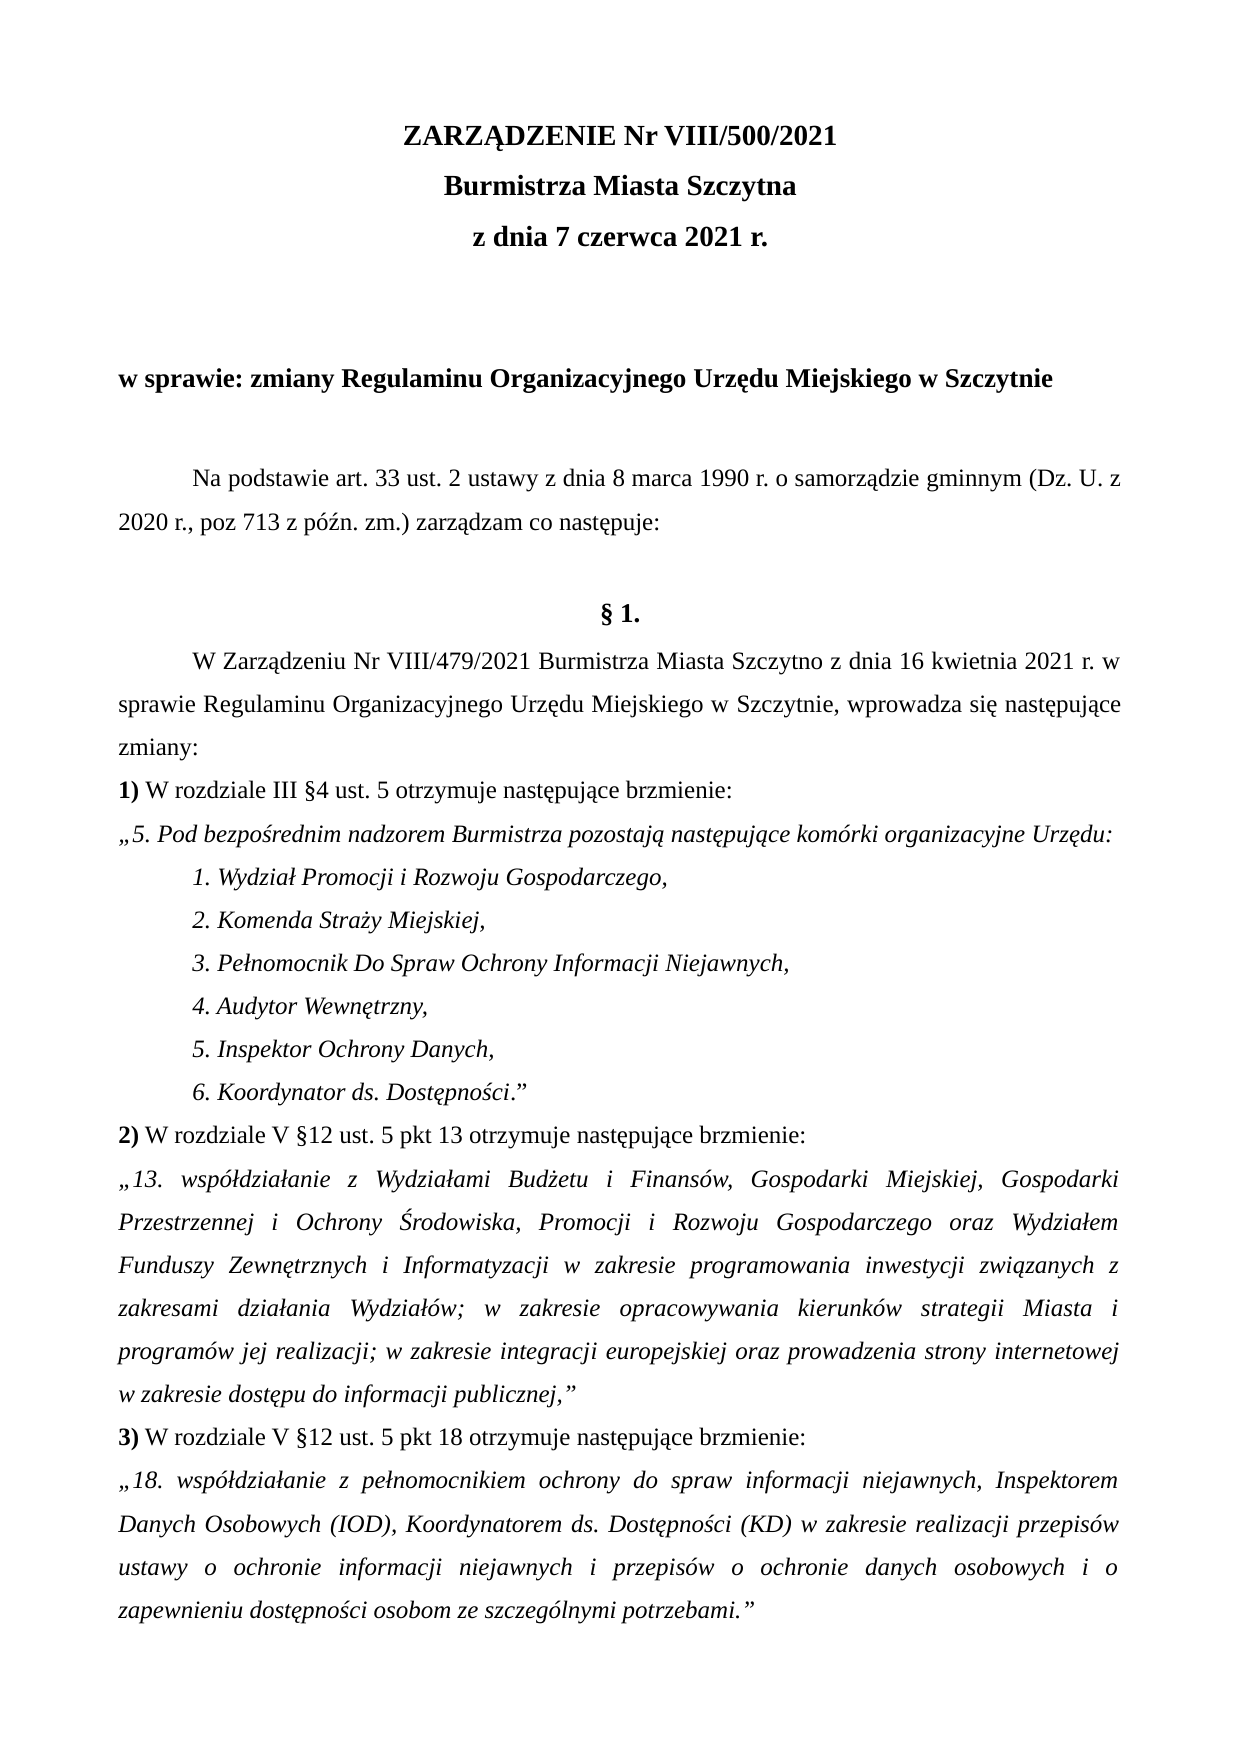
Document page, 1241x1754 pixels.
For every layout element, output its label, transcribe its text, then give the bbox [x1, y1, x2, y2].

text 5. Inspektor Ochrony Danych, [118, 1034, 1122, 1063]
text § 1. [118, 597, 1122, 628]
text „5. Pod bezpośrednim nadzorem Burmistrza pozostają następujące komórki organizacyjne Urzędu: [118, 819, 1122, 847]
text Burmistrza Miasta Szczytna [118, 168, 1122, 202]
text 3. Pełnomocnik Do Spraw Ochrony Informacji Niejawnych, [118, 948, 1122, 977]
text 4. Audytor Wewnętrzny, [118, 991, 1122, 1020]
text 1. Wydział Promocji i Rozwoju Gospodarczego, [118, 862, 1122, 891]
text 3) W rozdziale V §12 ust. 5 pkt 18 otrzymuje następujące brzmienie: [118, 1422, 1122, 1451]
text W Zarządzeniu Nr VIII/479/2021 Burmistrza Miasta Szczytno z dnia 16 kwietnia 2021 r. w sprawie Regulaminu Organizacyjnego Urzędu Miejskiego w Szczytnie, wprowadza się następujące zmiany: [118, 644, 1122, 761]
text w sprawie: zmiany Regulaminu Organizacyjnego Urzędu Miejskiego w Szczytnie [118, 362, 1122, 393]
text 6. Koordynator ds. Dostępności.” [118, 1077, 1122, 1106]
text 2) W rozdziale V §12 ust. 5 pkt 13 otrzymuje następujące brzmienie: [118, 1121, 1122, 1149]
text z dnia 7 czerwca 2021 r. [118, 219, 1122, 252]
text „13. współdziałanie z Wydziałami Budżetu i Finansów, Gospodarki Miejskiej, Gospodarki Przestrzennej i Ochrony Środowiska, Promocji i Rozwoju Gospodarczego oraz Wydziałem Funduszy Zewnętrznych i Informatyzacji w zakresie programowania inwestycji związanych z zakresami działania Wydziałów; w zakresie opracowywania kierunków strategii Miasta i programów jej realizacji; w zakresie integracji europejskiej oraz prowadzenia strony internetowej w zakresie dostępu do informacji publicznej,” [118, 1164, 1122, 1408]
text „18. współdziałanie z pełnomocnikiem ochrony do spraw informacji niejawnych, Inspektorem Danych Osobowych (IOD), Koordynatorem ds. Dostępności (KD) w zakresie realizacji przepisów ustawy o ochronie informacji niejawnych i przepisów o ochronie danych osobowych i o zapewnieniu dostępności osobom ze szczególnymi potrzebami.” [118, 1466, 1122, 1624]
text 1) W rozdziale III §4 ust. 5 otrzymuje następujące brzmienie: [118, 776, 1122, 804]
text 2. Komenda Straży Miejskiej, [118, 905, 1122, 934]
text Na podstawie art. 33 ust. 2 ustawy z dnia 8 marca 1990 r. o samorządzie gminnym (Dz. U. z 2020 r., poz 713 z późn. zm.) zarządzam co następuje: [118, 459, 1122, 536]
text ZARZĄDZENIE Nr VIII/500/2021 [118, 118, 1122, 152]
